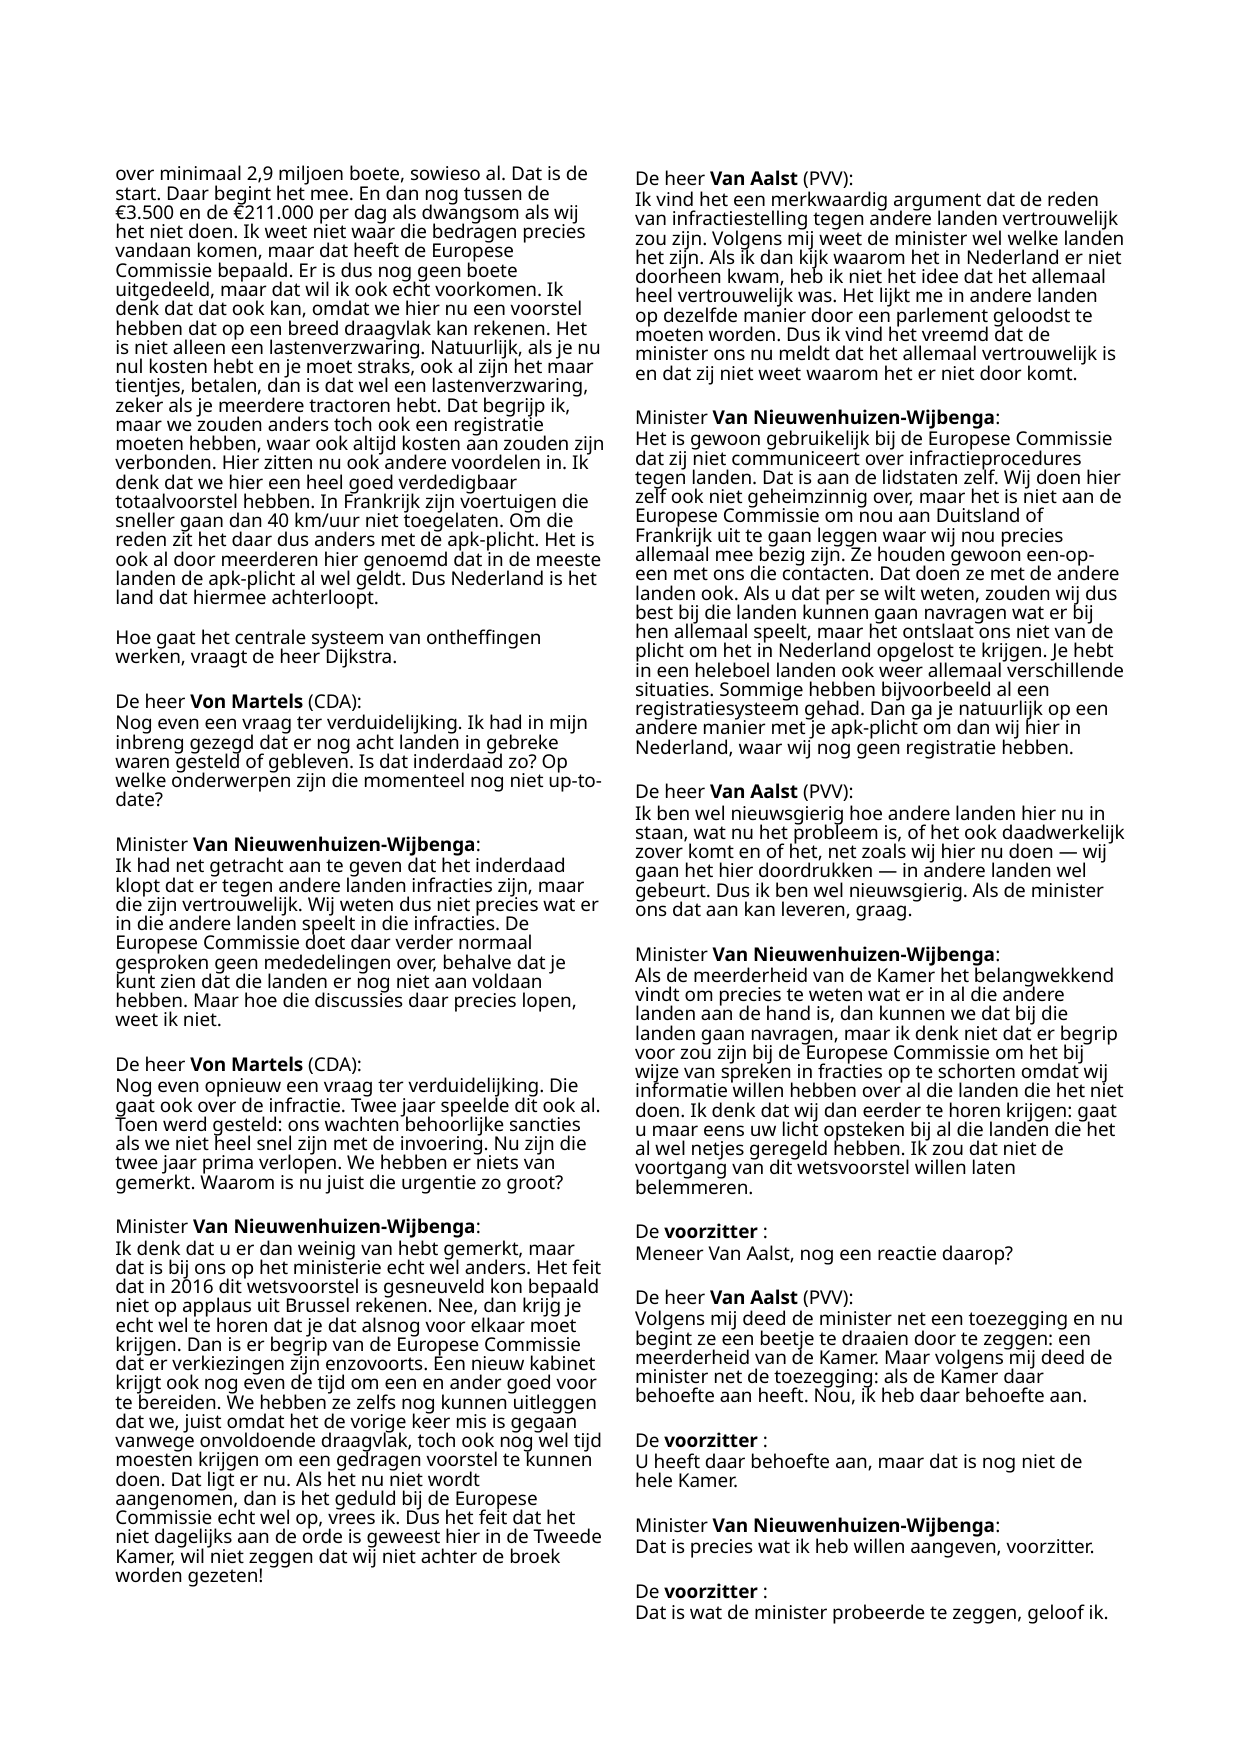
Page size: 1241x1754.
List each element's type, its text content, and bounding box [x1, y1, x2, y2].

text Minister Van Nieuwenhuizen-Wijbenga: [635, 404, 1125, 430]
text Meneer Van Aalst, nog een reactie daarop? [635, 1244, 1125, 1264]
text Nog even opnieuw een vraag ter verduidelijking. Die gaat ook over de infractie. Twee jaar speelde dit ook al. Toen werd gesteld: ons wachten behoorlijke sancties als we niet heel snel zijn met de invoering. Nu zijn die twee jaar prima verlopen. We hebben er niets van gemerkt. Waarom is nu juist die urgentie zo groot? [115, 1077, 605, 1193]
text Minister Van Nieuwenhuizen-Wijbenga: [635, 1513, 1125, 1538]
text Als de meerderheid van de Kamer het belangwekkend vindt om precies te weten wat er in al die andere landen aan de hand is, dan kunnen we dat bij die landen gaan navragen, maar ik denk niet dat er begrip voor zou zijn bij de Europese Commissie om het bij wijze van spreken in fracties op te schorten omdat wij informatie willen hebben over al die landen die het niet doen. Ik denk dat wij dan eerder te horen krijgen: gaat u maar eens uw licht opsteken bij al die landen die het al wel netjes geregeld hebben. Ik zou dat niet de voortgang van dit wetsvoorstel willen laten belemmeren. [635, 967, 1125, 1198]
text Ik had net getracht aan te geven dat het inderdaad klopt dat er tegen andere landen infracties zijn, maar die zijn vertrouwelijk. Wij weten dus niet precies wat er in die andere landen speelt in die infracties. De Europese Commissie doet daar verder normaal gesproken geen mededelingen over, behalve dat je kunt zien dat die landen er nog niet aan voldaan hebben. Maar hoe die discussies daar precies lopen, weet ik niet. [115, 857, 605, 1031]
text De voorzitter : [635, 1578, 1125, 1604]
text Minister Van Nieuwenhuizen-Wijbenga: [115, 832, 605, 857]
text U heeft daar behoefte aan, maar dat is nog niet de hele Kamer. [635, 1453, 1125, 1492]
text De heer Van Aalst (PVV): [635, 779, 1125, 804]
text Dat is wat de minister probeerde te zeggen, geloof ik. [635, 1604, 1125, 1623]
text De heer Von Martels (CDA): [115, 689, 605, 714]
text De voorzitter : [635, 1219, 1125, 1244]
text Minister Van Nieuwenhuizen-Wijbenga: [115, 1214, 605, 1239]
text Nog even een vraag ter verduidelijking. Ik had in mijn inbreng gezegd dat er nog acht landen in gebreke waren gesteld of gebleven. Is dat inderdaad zo? Op welke onderwerpen zijn die momenteel nog niet up-to-date? [115, 714, 605, 811]
text De heer Van Aalst (PVV): [635, 165, 1125, 191]
text Hoe gaat het centrale systeem van ontheffingen werken, vraagt de heer Dijkstra. [115, 629, 605, 668]
text Ik vind het een merkwaardig argument dat de reden van infractiestelling tegen andere landen vertrouwelijk zou zijn. Volgens mij weet de minister wel welke landen het zijn. Als ik dan kijk waarom het in Nederland er niet doorheen kwam, heb ik niet het idee dat het allemaal heel vertrouwelijk was. Het lijkt me in andere landen op dezelfde manier door een parlement geloodst te moeten worden. Dus ik vind het vreemd dat de minister ons nu meldt dat het allemaal vertrouwelijk is en dat zij niet weet waarom het er niet door komt. [635, 191, 1125, 384]
text Ik denk dat u er dan weinig van hebt gemerkt, maar dat is bij ons op het ministerie echt wel anders. Het feit dat in 2016 dit wetsvoorstel is gesneuveld kon bepaald niet op applaus uit Brussel rekenen. Nee, dan krijg je echt wel te horen dat je dat alsnog voor elkaar moet krijgen. Dan is er begrip van de Europese Commissie dat er verkiezingen zijn enzovoorts. Een nieuw kabinet krijgt ook nog even de tijd om een en ander goed voor te bereiden. We hebben ze zelfs nog kunnen uitleggen dat we, juist omdat het de vorige keer mis is gegaan vanwege onvoldoende draagvlak, toch ook nog wel tijd moesten krijgen om een gedragen voorstel te kunnen doen. Dat ligt er nu. Als het nu niet wordt aangenomen, dan is het geduld bij de Europese Commissie echt wel op, vrees ik. Dus het feit dat het niet dagelijks aan de orde is geweest hier in de Tweede Kamer, wil niet zeggen dat wij niet achter de broek worden gezeten! [115, 1239, 605, 1586]
text Dat is precies wat ik heb willen aangeven, voorzitter. [635, 1538, 1125, 1558]
text Minister Van Nieuwenhuizen-Wijbenga: [635, 941, 1125, 967]
text over minimaal 2,9 miljoen boete, sowieso al. Dat is de start. Daar begint het mee. En dan nog tussen de €3.500 en de €211.000 per dag als dwangsom als wij het niet doen. Ik weet niet waar die bedragen precies vandaan komen, maar dat heeft de Europese Commissie bepaald. Er is dus nog geen boete uitgedeeld, maar dat wil ik ook echt voorkomen. Ik denk dat dat ook kan, omdat we hier nu een voorstel hebben dat op een breed draagvlak kan rekenen. Het is niet alleen een lastenverzwaring. Natuurlijk, als je nu nul kosten hebt en je moet straks, ook al zijn het maar tientjes, betalen, dan is dat wel een lastenverzwaring, zeker als je meerdere tractoren hebt. Dat begrijp ik, maar we zouden anders toch ook een registratie moeten hebben, waar ook altijd kosten aan zouden zijn verbonden. Hier zitten nu ook andere voordelen in. Ik denk dat we hier een heel goed verdedigbaar totaalvoorstel hebben. In Frankrijk zijn voertuigen die sneller gaan dan 40 km/uur niet toegelaten. Om die reden zit het daar dus anders met de apk-plicht. Het is ook al door meerderen hier genoemd dat in de meeste landen de apk-plicht al wel geldt. Dus Nederland is het land dat hiermee achterloopt. [115, 165, 605, 608]
text De voorzitter : [635, 1427, 1125, 1453]
text Volgens mij deed de minister net een toezegging en nu begint ze een beetje te draaien door te zeggen: een meerderheid van de Kamer. Maar volgens mij deed de minister net de toezegging: als de Kamer daar behoefte aan heeft. Nou, ik heb daar behoefte aan. [635, 1310, 1125, 1407]
text Het is gewoon gebruikelijk bij de Europese Commissie dat zij niet communiceert over infractieprocedures tegen landen. Dat is aan de lidstaten zelf. Wij doen hier zelf ook niet geheimzinnig over, maar het is niet aan de Europese Commissie om nou aan Duitsland of Frankrijk uit te gaan leggen waar wij nou precies allemaal mee bezig zijn. Ze houden gewoon een-op-een met ons die contacten. Dat doen ze met de andere landen ook. Als u dat per se wilt weten, zouden wij dus best bij die landen kunnen gaan navragen wat er bij hen allemaal speelt, maar het ontslaat ons niet van de plicht om het in Nederland opgelost te krijgen. Je hebt in een heleboel landen ook weer allemaal verschillende situaties. Sommige hebben bijvoorbeeld al een registratiesysteem gehad. Dan ga je natuurlijk op een andere manier met je apk-plicht om dan wij hier in Nederland, waar wij nog geen registratie hebben. [635, 430, 1125, 758]
text Ik ben wel nieuwsgierig hoe andere landen hier nu in staan, wat nu het probleem is, of het ook daadwerkelijk zover komt en of het, net zoals wij hier nu doen — wij gaan het hier doordrukken — in andere landen wel gebeurt. Dus ik ben wel nieuwsgierig. Als de minister ons dat aan kan leveren, graag. [635, 804, 1125, 920]
text De heer Van Aalst (PVV): [635, 1284, 1125, 1310]
text De heer Von Martels (CDA): [115, 1052, 605, 1077]
